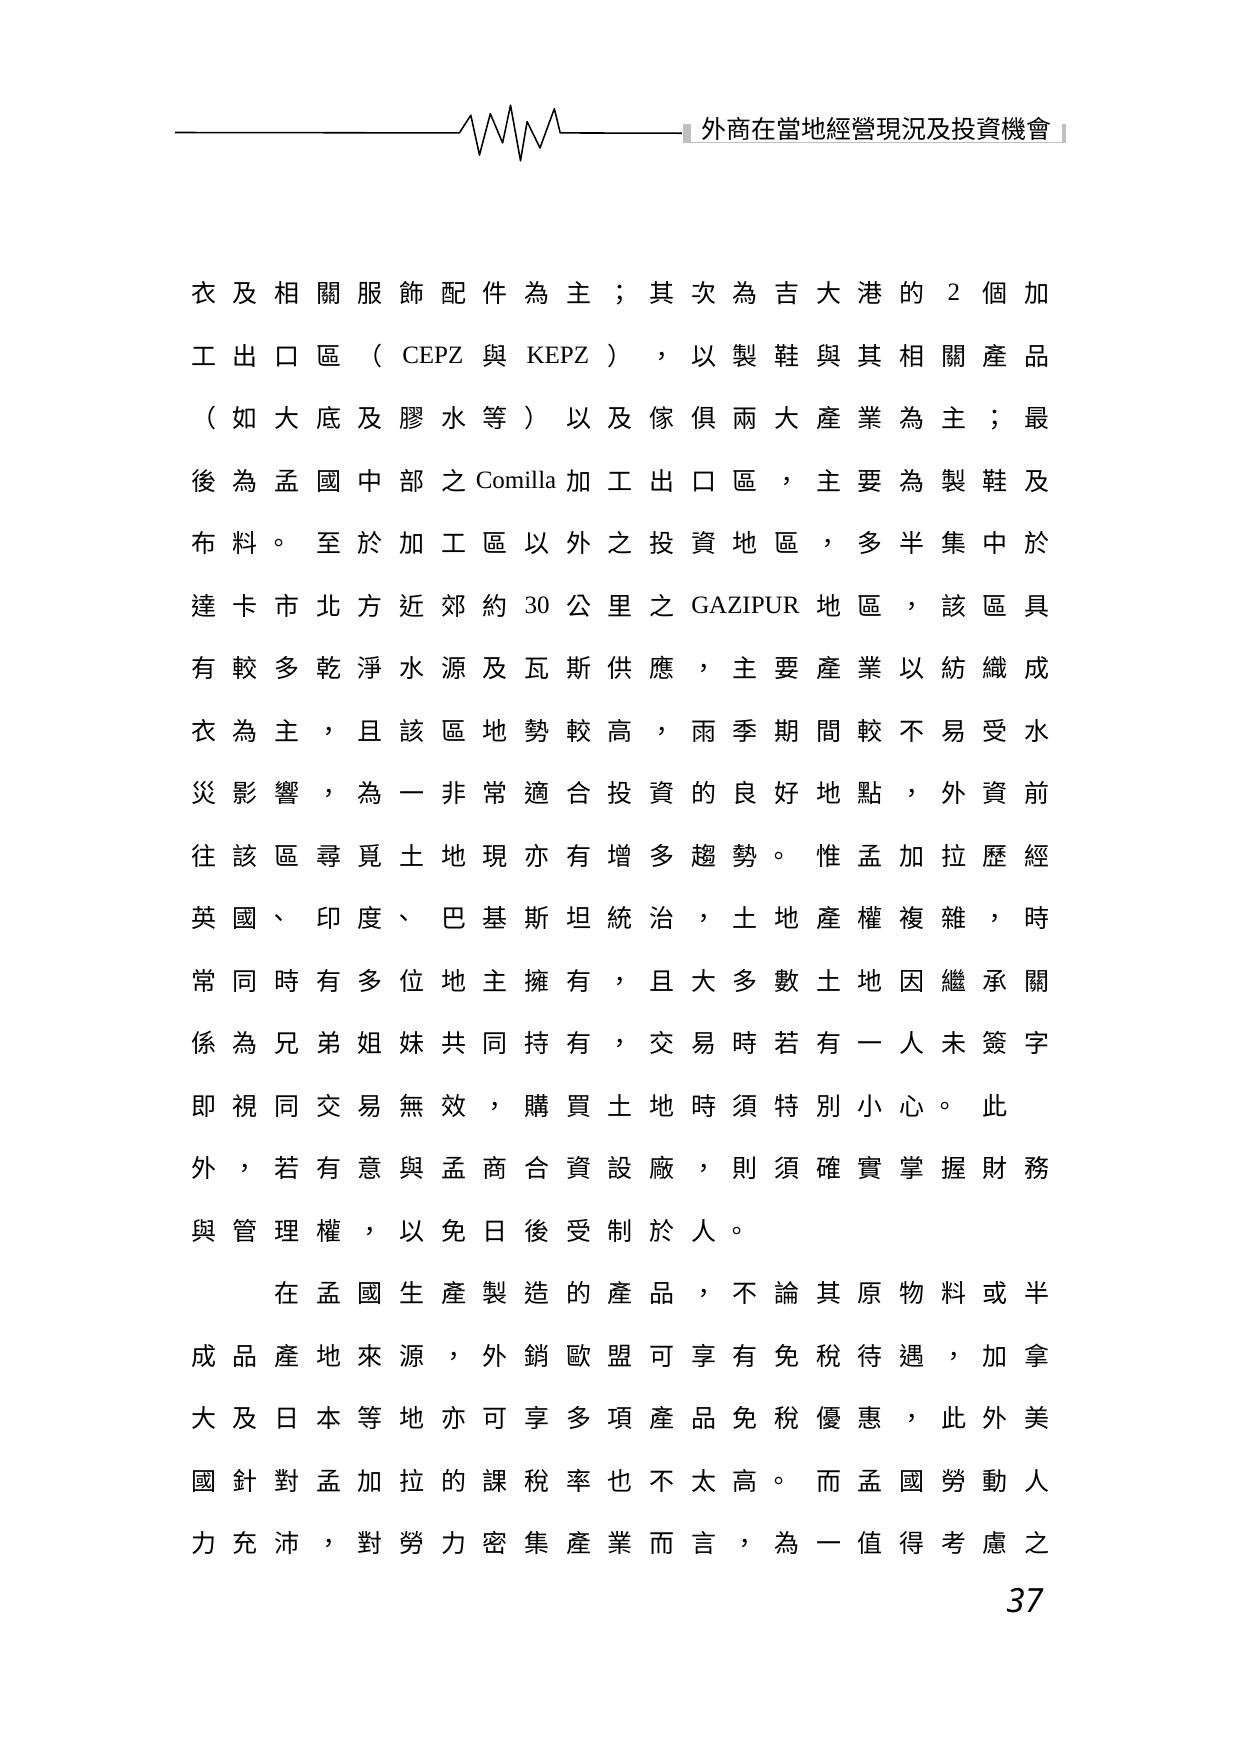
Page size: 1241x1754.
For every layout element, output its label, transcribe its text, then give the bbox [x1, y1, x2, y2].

text 在孟國生產製造的產品，不論其原物料或半成品產地來源，外銷歐盟可享有免稅待遇，加拿大及日本等地亦可享多項產品免稅優惠，此外美國針對孟加拉的課稅率也不太高。而孟國勞動人力充沛，對勞力密集產業而言，為一值得考慮之 [183, 1250, 1058, 1563]
text 衣及相關服飾配件為主；其次為吉大港的2個加工出口區（CEPZ與KEPZ），以製鞋與其相關產品（如大底及膠水等）以及傢俱兩大產業為主；最後為孟國中部之Comilla加工出口區，主要為製鞋及布料。至於加工區以外之投資地區，多半集中於達卡市北方近郊約30公里之GAZIPUR地區，該區具有較多乾淨水源及瓦斯供應，主要產業以紡織成衣為主，且該區地勢較高，雨季期間較不易受水災影響，為一非常適合投資的良好地點，外資前往該區尋覓土地現亦有增多趨勢。惟孟加拉歷經英國、印度、巴基斯坦統治，土地產權複雜，時常同時有多位地主擁有，且大多數土地因繼承關係為兄弟姐妹共同持有，交易時若有一人未簽字即視同交易無效，購買土地時須特別小心。此外，若有意與孟商合資設廠，則須確實掌握財務與管理權，以免日後受制於人。 [183, 250, 1058, 1250]
